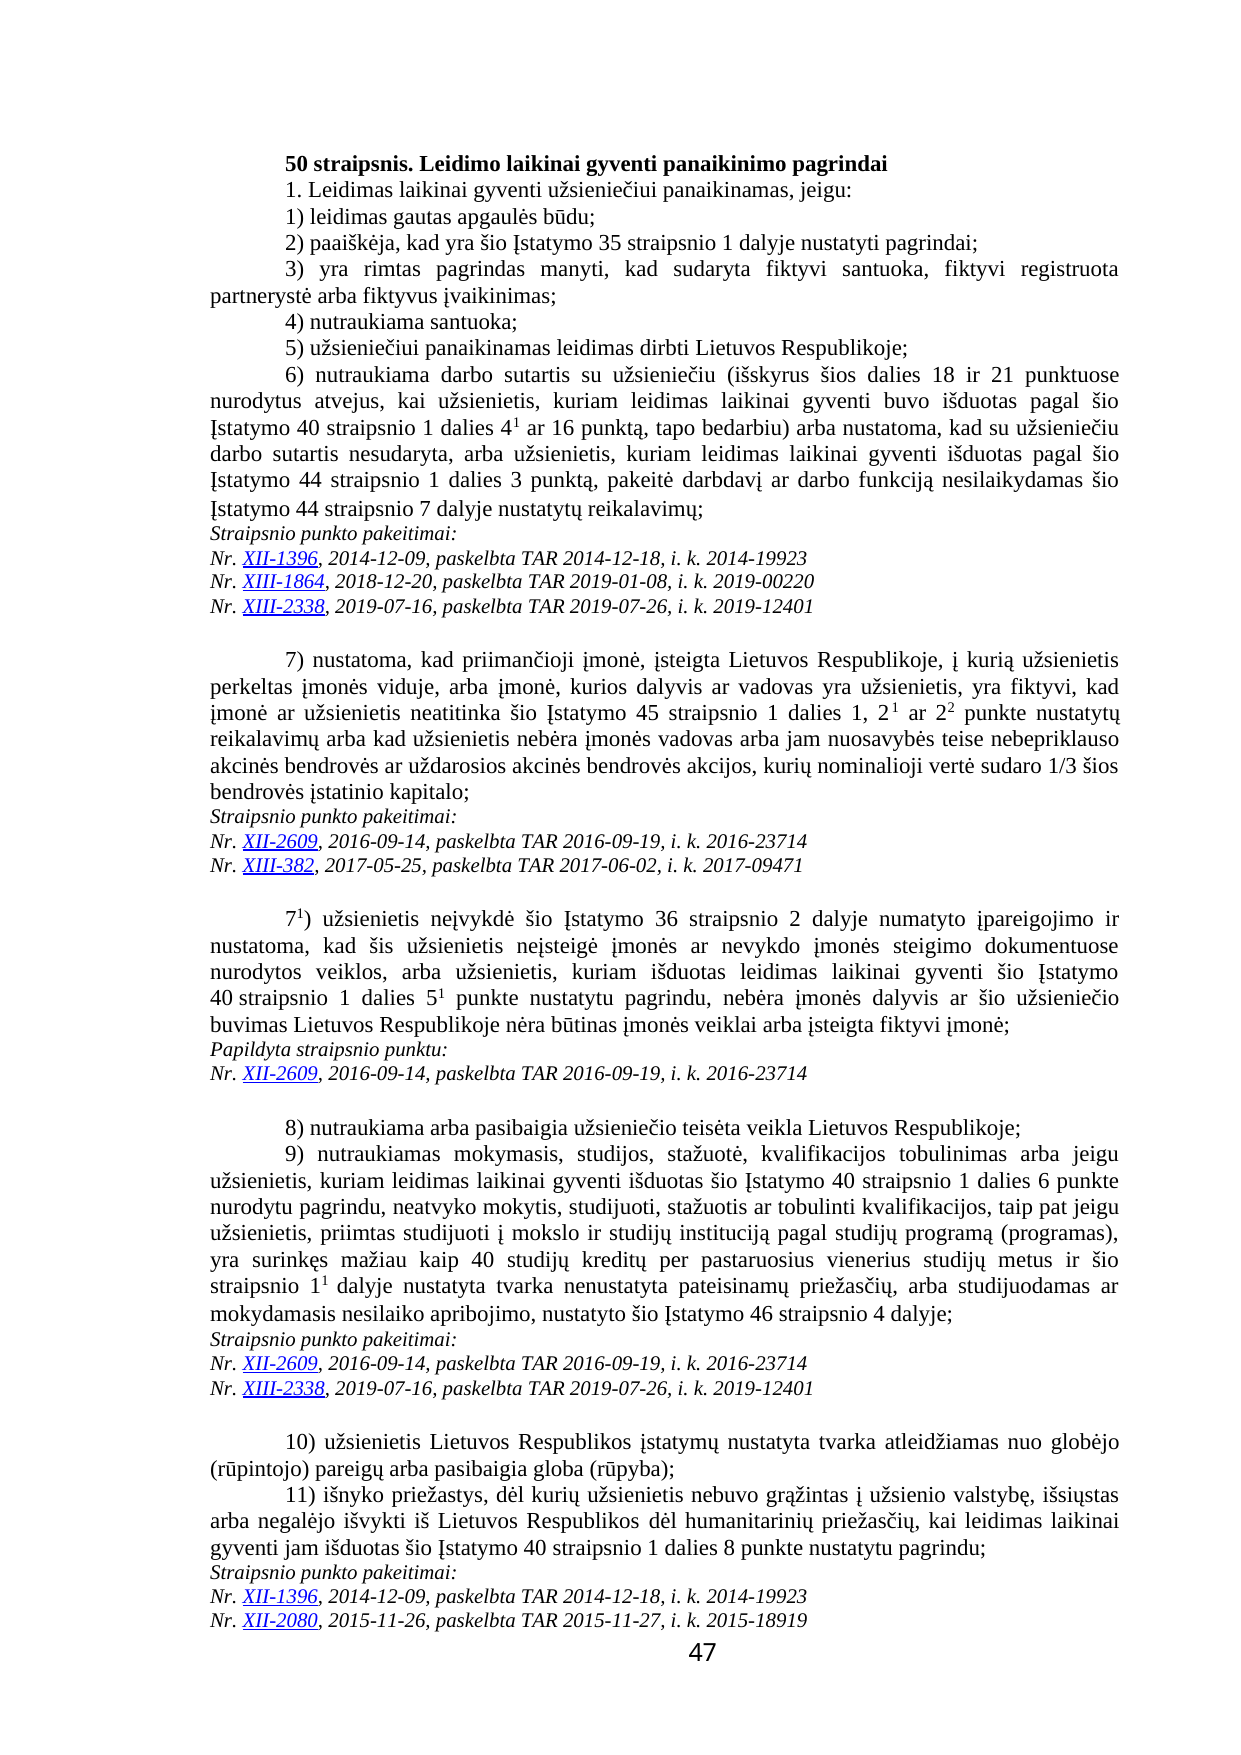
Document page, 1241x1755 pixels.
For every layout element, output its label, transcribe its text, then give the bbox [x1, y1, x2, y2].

text Straipsnio punkto pakeitimai: [210, 1327, 1120, 1351]
text Nr. XII-1396, 2014-12-09, paskelbta TAR 2014-12-18, i. k. 2014-19923 [210, 545, 1120, 569]
text Nr. XIII-2338, 2019-07-16, paskelbta TAR 2019-07-26, i. k. 2019-12401 [210, 593, 1120, 618]
text 5) užsieniečiui panaikinamas leidimas dirbti Lietuvos Respublikoje; [210, 334, 1120, 361]
text 10) užsienietis Lietuvos Respublikos įstatymų nustatyta tvarka atleidžiamas nuo globėjo (rūpintojo) pareigų arba pasibaigia globa (rūpyba); [210, 1428, 1120, 1481]
text 3) yra rimtas pagrindas manyti, kad sudaryta fiktyvi santuoka, fiktyvi registruota partnerystė arba fiktyvus įvaikinimas; [210, 255, 1120, 308]
text Nr. XIII-382, 2017-05-25, paskelbta TAR 2017-06-02, i. k. 2017-09471 [210, 853, 1120, 877]
text 9) nutraukiamas mokymasis, studijos, stažuotė, kvalifikacijos tobulinimas arba jeigu užsienietis, kuriam leidimas laikinai gyventi išduotas šio Įstatymo 40 straipsnio 1 dalies 6 punkte nurodytu pagrindu, neatvyko mokytis, studijuoti, stažuotis ar tobulinti kvalifikacijos, taip pat jeigu užsienietis, priimtas studijuoti į mokslo ir studijų instituciją pagal studijų programą (programas), yra surinkęs mažiau kaip 40 studijų kreditų per pastaruosius vienerius studijų metus ir šio straipsnio 11 dalyje nustatyta tvarka nenustatyta pateisinamų priežasčių, arba studijuodamas ar mokydamasis nesilaiko apribojimo, nustatyto šio Įstatymo 46 straipsnio 4 dalyje; [210, 1140, 1120, 1327]
text Nr. XII-2609, 2016-09-14, paskelbta TAR 2016-09-19, i. k. 2016-23714 [210, 1351, 1120, 1375]
text Straipsnio punkto pakeitimai: [210, 1560, 1120, 1584]
text 1) leidimas gautas apgaulės būdu; [210, 203, 1120, 229]
text Nr. XII-2609, 2016-09-14, paskelbta TAR 2016-09-19, i. k. 2016-23714 [210, 828, 1120, 853]
text 71) užsienietis neįvykdė šio Įstatymo 36 straipsnio 2 dalyje numatyto įpareigojimo ir nustatoma, kad šis užsienietis neįsteigė įmonės ar nevykdo įmonės steigimo dokumentuose nurodytos veiklos, arba užsienietis, kuriam išduotas leidimas laikinai gyventi šio Įstatymo 40 straipsnio 1 dalies 51 punkte nustatytu pagrindu, nebėra įmonės dalyvis ar šio užsieniečio buvimas Lietuvos Respublikoje nėra būtinas įmonės veiklai arba įsteigta fiktyvi įmonė; [210, 905, 1120, 1037]
text 4) nutraukiama santuoka; [210, 308, 1120, 334]
text 50 straipsnis. Leidimo laikinai gyventi panaikinimo pagrindai [210, 150, 1120, 176]
text Papildyta straipsnio punktu: [210, 1037, 1120, 1061]
text Nr. XIII-2338, 2019-07-16, paskelbta TAR 2019-07-26, i. k. 2019-12401 [210, 1375, 1120, 1399]
text Straipsnio punkto pakeitimai: [210, 804, 1120, 828]
text Nr. XIII-1864, 2018-12-20, paskelbta TAR 2019-01-08, i. k. 2019-00220 [210, 569, 1120, 593]
text 1. Leidimas laikinai gyventi užsieniečiui panaikinamas, jeigu: [210, 176, 1120, 203]
text 6) nutraukiama darbo sutartis su užsieniečiu (išskyrus šios dalies 18 ir 21 punktuose nurodytus atvejus, kai užsienietis, kuriam leidimas laikinai gyventi buvo išduotas pagal šio Įstatymo 40 straipsnio 1 dalies 41 ar 16 punktą, tapo bedarbiu) arba nustatoma, kad su užsieniečiu darbo sutartis nesudaryta, arba užsienietis, kuriam leidimas laikinai gyventi išduotas pagal šio Įstatymo 44 straipsnio 1 dalies 3 punktą, pakeitė darbdavį ar darbo funkciją nesilaikydamas šio Įstatymo 44 straipsnio 7 dalyje nustatytų reikalavimų; [210, 361, 1120, 521]
text 7) nustatoma, kad priimančioji įmonė, įsteigta Lietuvos Respublikoje, į kurią užsienietis perkeltas įmonės viduje, arba įmonė, kurios dalyvis ar vadovas yra užsienietis, yra fiktyvi, kad įmonė ar užsienietis neatitinka šio Įstatymo 45 straipsnio 1 dalies 1, 21 ar 22 punkte nustatytų reikalavimų arba kad užsienietis nebėra įmonės vadovas arba jam nuosavybės teise nebepriklauso akcinės bendrovės ar uždarosios akcinės bendrovės akcijos, kurių nominalioji vertė sudaro 1/3 šios bendrovės įstatinio kapitalo; [210, 646, 1120, 804]
text 8) nutraukiama arba pasibaigia užsieniečio teisėta veikla Lietuvos Respublikoje; [210, 1114, 1120, 1140]
text 2) paaiškėja, kad yra šio Įstatymo 35 straipsnio 1 dalyje nustatyti pagrindai; [210, 229, 1120, 255]
text Nr. XII-2609, 2016-09-14, paskelbta TAR 2016-09-19, i. k. 2016-23714 [210, 1061, 1120, 1085]
text 11) išnyko priežastys, dėl kurių užsienietis nebuvo grąžintas į užsienio valstybę, išsiųstas arba negalėjo išvykti iš Lietuvos Respublikos dėl humanitarinių priežasčių, kai leidimas laikinai gyventi jam išduotas šio Įstatymo 40 straipsnio 1 dalies 8 punkte nustatytu pagrindu; [210, 1481, 1120, 1560]
text Nr. XII-1396, 2014-12-09, paskelbta TAR 2014-12-18, i. k. 2014-19923 [210, 1584, 1120, 1608]
text Nr. XII-2080, 2015-11-26, paskelbta TAR 2015-11-27, i. k. 2015-18919 [210, 1608, 1120, 1632]
text Straipsnio punkto pakeitimai: [210, 521, 1120, 545]
